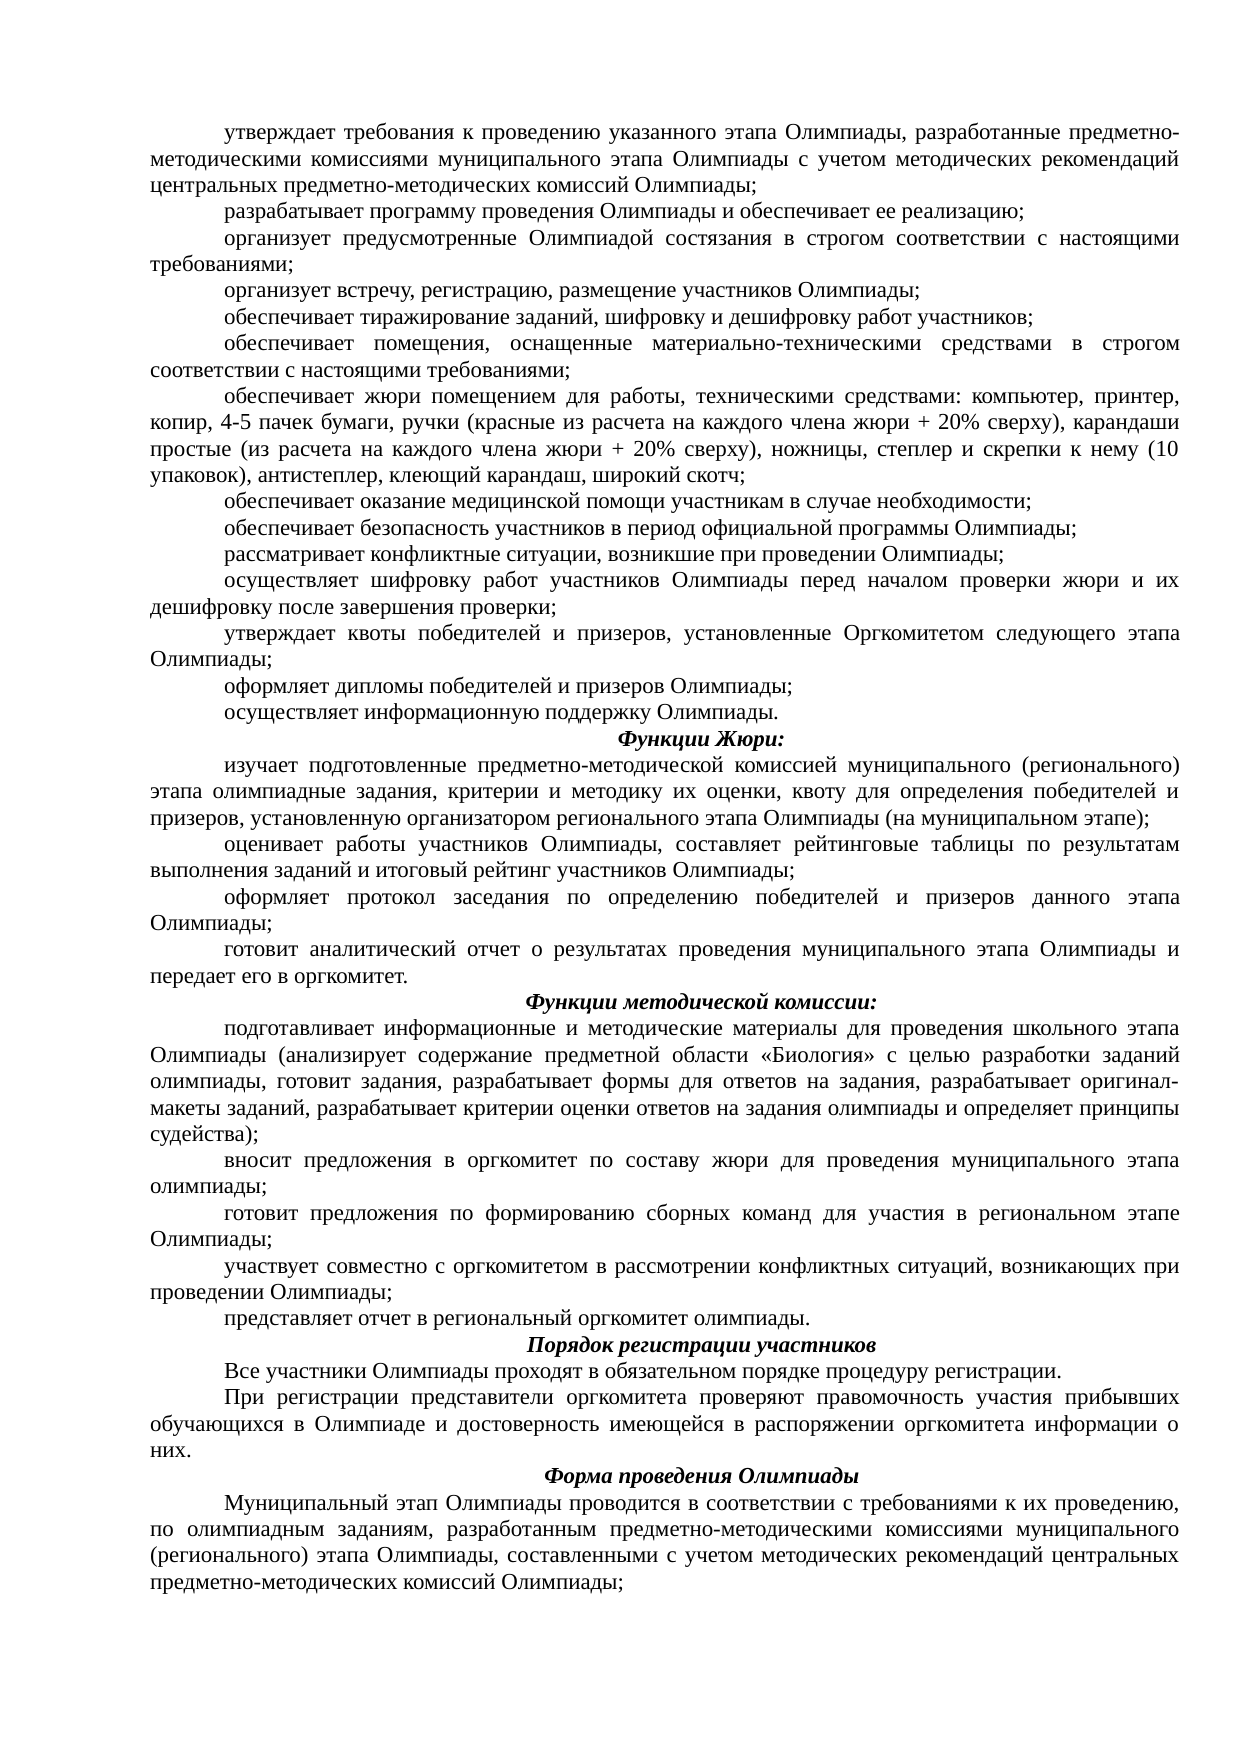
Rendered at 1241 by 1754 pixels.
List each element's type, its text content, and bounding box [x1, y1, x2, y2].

text утверждает квоты победителей и призеров, установленные Оргкомитетом следующего этапа Олимпиады; [150, 619, 1181, 672]
text осуществляет информационную поддержку Олимпиады. [150, 698, 1181, 724]
text Муниципальный этап Олимпиады проводится в соответствии с требованиями к их проведению, по олимпиадным заданиям, разработанным предметно-методическими комиссиями муниципального (регионального) этапа Олимпиады, составленными с учетом методических рекомендаций центральных предметно-методических комиссий Олимпиады; [150, 1489, 1181, 1594]
text готовит предложения по формированию сборных команд для участия в региональном этапе Олимпиады; [150, 1199, 1181, 1252]
text Функции методической комиссии: [150, 988, 1181, 1014]
text обеспечивает оказание медицинской помощи участникам в случае необходимости; [150, 487, 1181, 514]
text Форма проведения Олимпиады [150, 1462, 1181, 1489]
text рассматривает конфликтные ситуации, возникшие при проведении Олимпиады; [150, 540, 1181, 566]
text Порядок регистрации участников [150, 1331, 1181, 1357]
text оформляет дипломы победителей и призеров Олимпиады; [150, 672, 1181, 698]
text разрабатывает программу проведения Олимпиады и обеспечивает ее реализацию; [150, 197, 1181, 224]
text организует предусмотренные Олимпиадой состязания в строгом соответствии с настоящими требованиями; [150, 224, 1181, 277]
text организует встречу, регистрацию, размещение участников Олимпиады; [150, 277, 1181, 303]
text изучает подготовленные предметно-методической комиссией муниципального (регионального) этапа олимпиадные задания, критерии и методику их оценки, квоту для определения победителей и призеров, установленную организатором регионального этапа Олимпиады (на муниципальном этапе); [150, 751, 1181, 830]
text При регистрации представители оргкомитета проверяют правомочность участия прибывших обучающихся в Олимпиаде и достоверность имеющейся в распоряжении оргкомитета информации о них. [150, 1383, 1181, 1462]
text готовит аналитический отчет о результатах проведения муниципального этапа Олимпиады и передает его в оргкомитет. [150, 935, 1181, 988]
text представляет отчет в региональный оргкомитет олимпиады. [150, 1304, 1181, 1331]
text утверждает требования к проведению указанного этапа Олимпиады, разработанные предметно-методическими комиссиями муниципального этапа Олимпиады с учетом методических рекомендаций центральных предметно-методических комиссий Олимпиады; [150, 118, 1181, 197]
text осуществляет шифровку работ участников Олимпиады перед началом проверки жюри и их дешифровку после завершения проверки; [150, 566, 1181, 619]
text вносит предложения в оргкомитет по составу жюри для проведения муниципального этапа олимпиады; [150, 1146, 1181, 1199]
text обеспечивает жюри помещением для работы, техническими средствами: компьютер, принтер, копир, 4-5 пачек бумаги, ручки (красные из расчета на каждого члена жюри + 20% сверху), карандаши простые (из расчета на каждого члена жюри + 20% сверху), ножницы, степлер и скрепки к нему (10 упаковок), антистеплер, клеющий карандаш, широкий скотч; [150, 382, 1181, 487]
text подготавливает информационные и методические материалы для проведения школьного этапа Олимпиады (анализирует содержание предметной области «Биология» с целью разработки заданий олимпиады, готовит задания, разрабатывает формы для ответов на задания, разрабатывает оригинал-макеты заданий, разрабатывает критерии оценки ответов на задания олимпиады и определяет принципы судейства); [150, 1014, 1181, 1146]
text Все участники Олимпиады проходят в обязательном порядке процедуру регистрации. [150, 1357, 1181, 1383]
text обеспечивает помещения, оснащенные материально-техническими средствами в строгом соответствии с настоящими требованиями; [150, 329, 1181, 382]
text обеспечивает безопасность участников в период официальной программы Олимпиады; [150, 514, 1181, 540]
text оценивает работы участников Олимпиады, составляет рейтинговые таблицы по результатам выполнения заданий и итоговый рейтинг участников Олимпиады; [150, 830, 1181, 883]
text Функции Жюри: [150, 724, 1181, 751]
text оформляет протокол заседания по определению победителей и призеров данного этапа Олимпиады; [150, 883, 1181, 935]
text обеспечивает тиражирование заданий, шифровку и дешифровку работ участников; [150, 303, 1181, 329]
text участвует совместно с оргкомитетом в рассмотрении конфликтных ситуаций, возникающих при проведении Олимпиады; [150, 1252, 1181, 1304]
